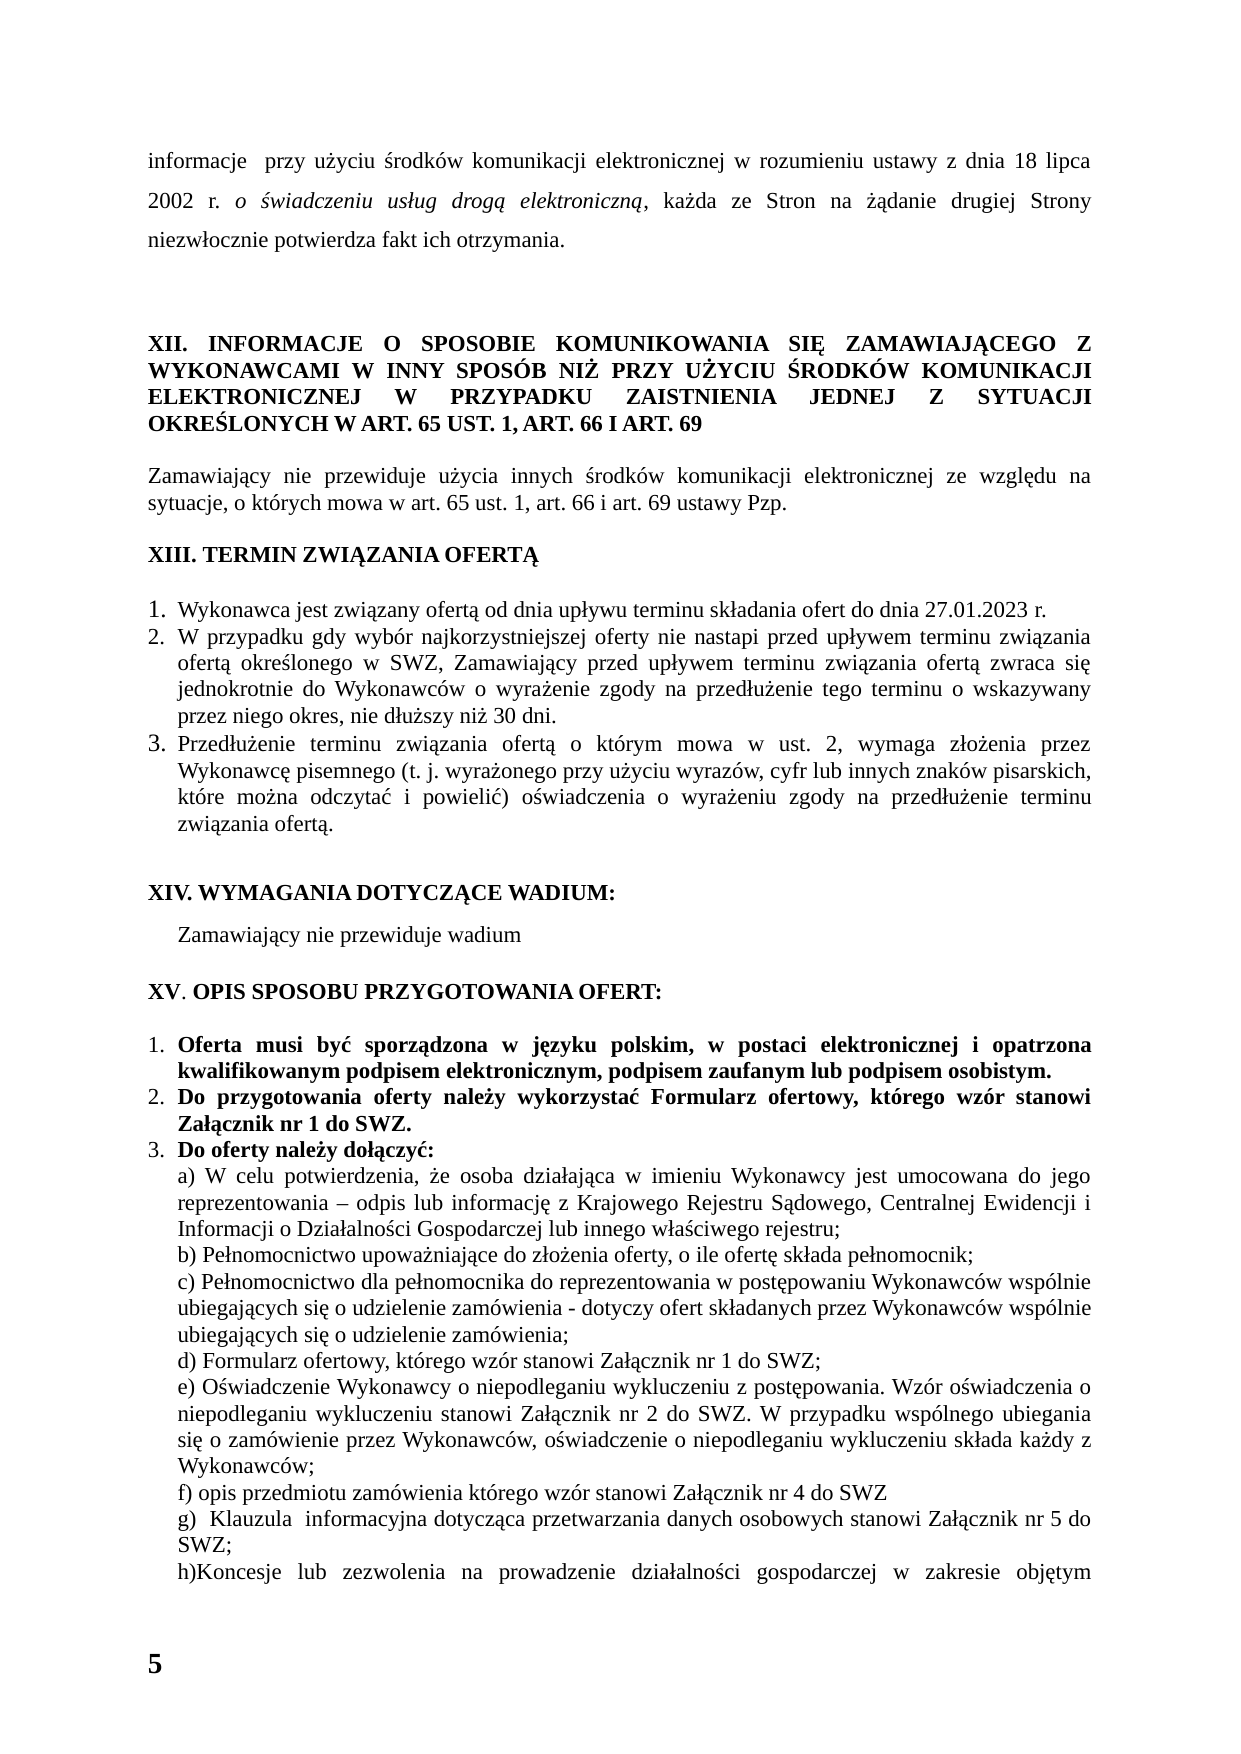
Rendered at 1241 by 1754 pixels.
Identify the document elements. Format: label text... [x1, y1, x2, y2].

list Wykonawca jest związany ofertą od dnia upływu terminu składania ofert do dnia 27.01.2023 r. [148, 594, 1093, 623]
text f) opis przedmiotu zamówienia którego wzór stanowi Załącznik nr 4 do SWZ [177, 1479, 1093, 1505]
text h)Koncesje lub zezwolenia na prowadzenie działalności gospodarczej w zakresie objętym [177, 1558, 1093, 1584]
text d) Formularz ofertowy, którego wzór stanowi Załącznik nr 1 do SWZ; [177, 1347, 1093, 1373]
text XIV. WYMAGANIA DOTYCZĄCE WADIUM: [148, 879, 1093, 905]
list Przedłużenie terminu związania ofertą o którym mowa w ust. 2, wymaga złożenia przez Wykonawcę pisemnego (t. j. wyrażonego przy użyciu wyrazów, cyfr lub innych znaków pisarskich, które można odczytać i powielić) oświadczenia o wyrażeniu zgody na przedłużenie terminu związania ofertą. [148, 728, 1093, 836]
text XII. INFORMACJE O SPOSOBIE KOMUNIKOWANIA SIĘ ZAMAWIAJĄCEGO Z WYKONAWCAMI W INNY SPOSÓB NIŻ PRZY UŻYCIU ŚRODKÓW KOMUNIKACJI ELEKTRONICZNEJ W PRZYPADKU ZAISTNIENIA JEDNEJ Z SYTUACJI OKREŚLONYCH W ART. 65 UST. 1, ART. 66 I ART. 69 [148, 331, 1093, 436]
list W przypadku gdy wybór najkorzystniejszej oferty nie nastapi przed upływem terminu związania ofertą określonego w SWZ, Zamawiający przed upływem terminu związania ofertą zwraca się jednokrotnie do Wykonawców o wyrażenie zgody na przedłużenie tego terminu o wskazywany przez niego okres, nie dłuższy niż 30 dni. [148, 623, 1093, 728]
text e) Oświadczenie Wykonawcy o niepodleganiu wykluczeniu z postępowania. Wzór oświadczenia o niepodleganiu wykluczeniu stanowi Załącznik nr 2 do SWZ. W przypadku wspólnego ubiegania się o zamówienie przez Wykonawców, oświadczenie o niepodleganiu wykluczeniu składa każdy z Wykonawców; [177, 1373, 1093, 1479]
text b) Pełnomocnictwo upoważniające do złożenia oferty, o ile ofertę składa pełnomocnik; [177, 1242, 1093, 1268]
list Do przygotowania oferty należy wykorzystać Formularz ofertowy, którego wzór stanowi Załącznik nr 1 do SWZ. [148, 1083, 1093, 1136]
text c) Pełnomocnictwo dla pełnomocnika do reprezentowania w postępowaniu Wykonawców wspólnie ubiegających się o udzielenie zamówienia - dotyczy ofert składanych przez Wykonawców wspólnie ubiegających się o udzielenie zamówienia; [177, 1268, 1093, 1347]
text g) Klauzula informacyjna dotycząca przetwarzania danych osobowych stanowi Załącznik nr 5 do SWZ; [177, 1505, 1093, 1558]
text XV. OPIS SPOSOBU PRZYGOTOWANIA OFERT: [148, 978, 1093, 1004]
list Do oferty należy dołączyć: [148, 1136, 1093, 1162]
text a) W celu potwierdzenia, że osoba działająca w imieniu Wykonawcy jest umocowana do jego reprezentowania – odpis lub informację z Krajowego Rejestru Sądowego, Centralnej Ewidencji i Informacji o Działalności Gospodarczej lub innego właściwego rejestru; [177, 1162, 1093, 1242]
text informacje przy użyciu środków komunikacji elektronicznej w rozumieniu ustawy z dnia 18 lipca 2002 r. o świadczeniu usług drogą elektroniczną, każda ze Stron na żądanie drugiej Strony niezwłocznie potwierdza fakt ich otrzymania. [148, 148, 1093, 253]
text Zamawiający nie przewiduje wadium [177, 921, 1093, 948]
list Oferta musi być sporządzona w języku polskim, w postaci elektronicznej i opatrzona kwalifikowanym podpisem elektronicznym, podpisem zaufanym lub podpisem osobistym. [148, 1031, 1093, 1083]
text XIII. TERMIN ZWIĄZANIA OFERTĄ [148, 541, 1093, 568]
list Zamawiający nie przewiduje użycia innych środków komunikacji elektronicznej ze względu na sytuacje, o których mowa w art. 65 ust. 1, art. 66 i art. 69 ustawy Pzp. [148, 462, 1093, 515]
